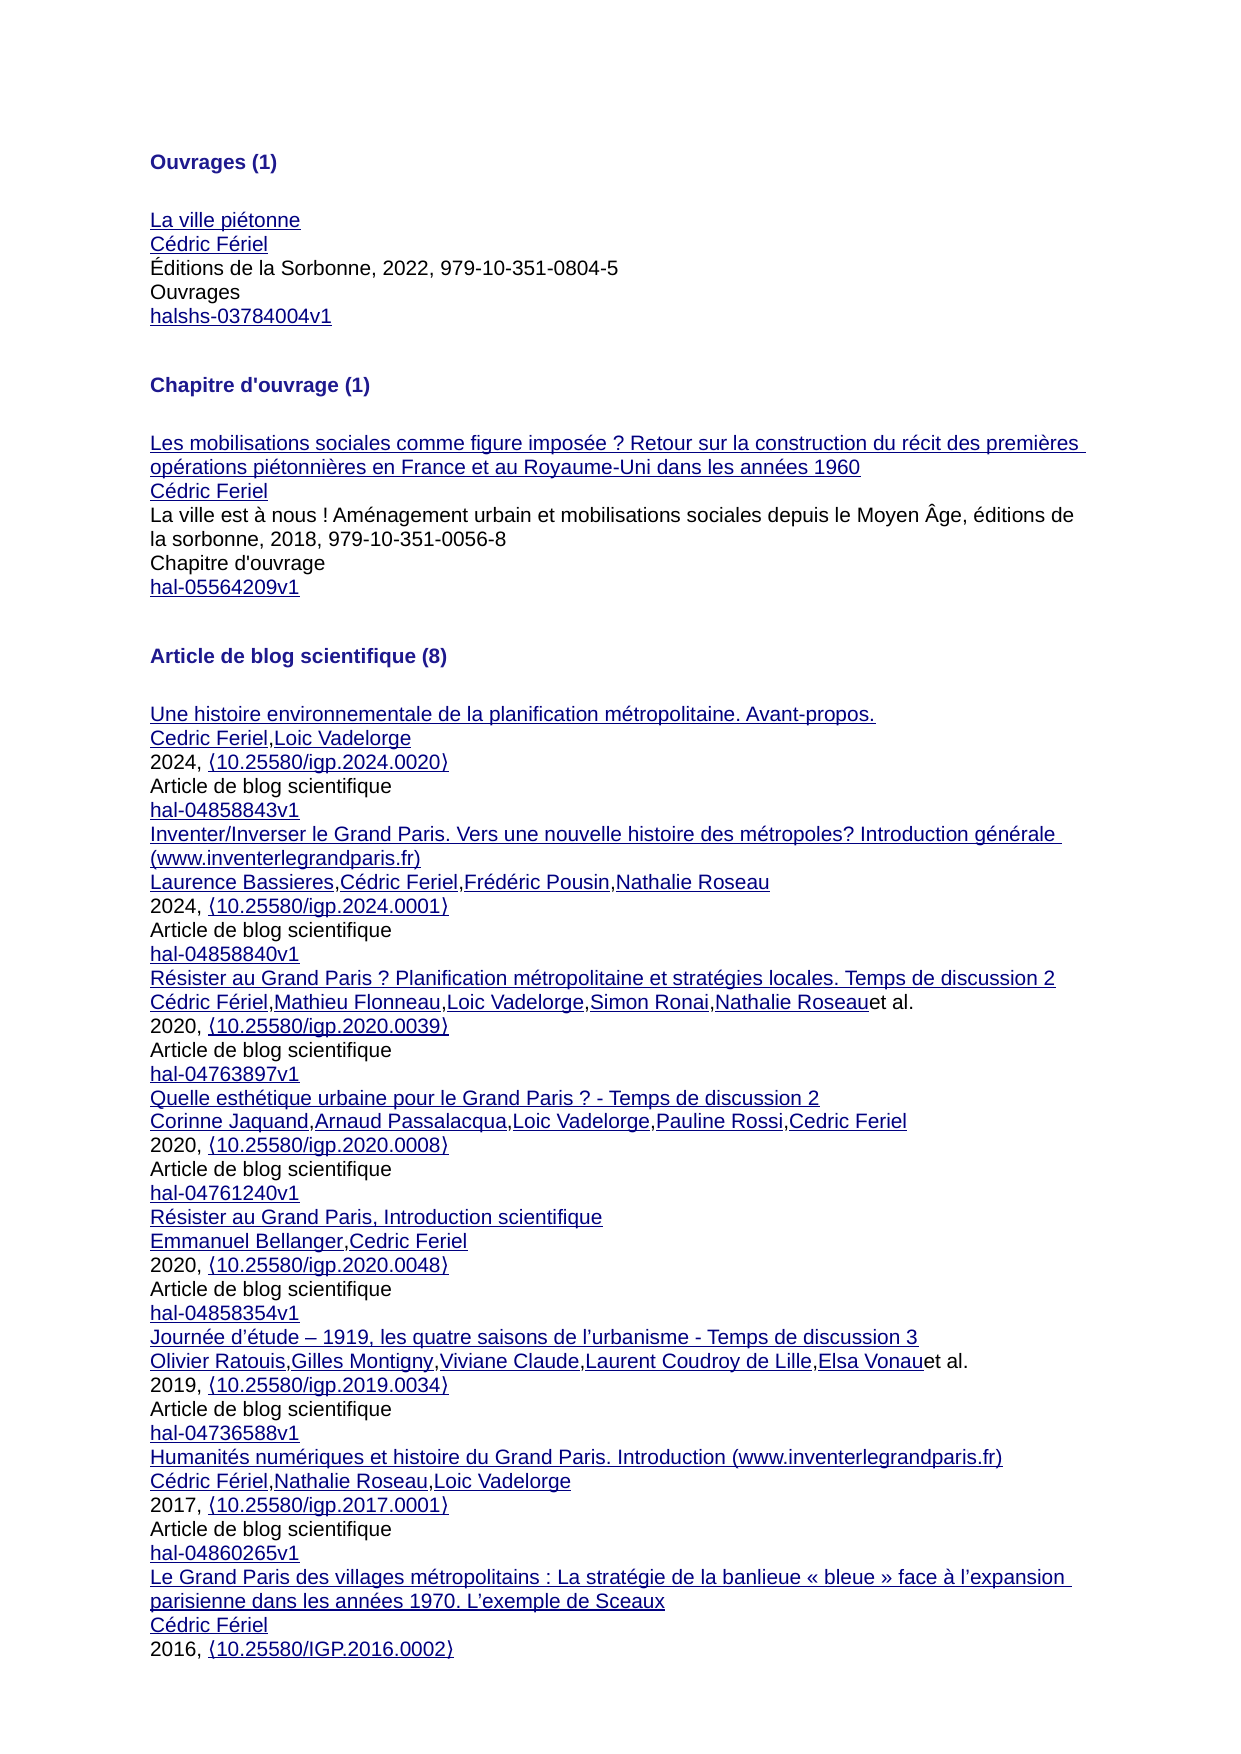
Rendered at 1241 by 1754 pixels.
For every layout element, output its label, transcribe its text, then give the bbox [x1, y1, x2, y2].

table_header La ville piétonne Cédric Fériel Éditions de la Sorbonne, 2022, 979-10-351-0804-5 Ouvrages halshs-03784004v1 [150, 208, 1090, 328]
table_cell Résister au Grand Paris, Introduction scientifique Emmanuel Bellanger,Cedric Feriel 2020, ⟨10.25580/igp.2020.0048⟩ Article de blog scientifique hal-04858354v1 [150, 1205, 1090, 1325]
subtitle Article de blog scientifique (8) [150, 644, 1090, 668]
table_cell Quelle esthétique urbaine pour le Grand Paris ? - Temps de discussion 2 Corinne Jaquand,Arnaud Passalacqua,Loic Vadelorge,Pauline Rossi,Cedric Feriel 2020, ⟨10.25580/igp.2020.0008⟩ Article de blog scientifique hal-04761240v1 [150, 1085, 1090, 1205]
subtitle Chapitre d'ouvrage (1) [150, 373, 1090, 397]
table_cell Inventer/Inverser le Grand Paris. Vers une nouvelle histoire des métropoles? Introduction générale (www.inventerlegrandparis.fr) Laurence Bassieres,Cédric Feriel,Frédéric Pousin,Nathalie Roseau 2024, ⟨10.25580/igp.2024.0001⟩ Article de blog scientifique hal-04858840v1 [150, 822, 1090, 966]
table_header Une histoire environnementale de la planification métropolitaine. Avant-propos. Cedric Feriel,Loic Vadelorge 2024, ⟨10.25580/igp.2024.0020⟩ Article de blog scientifique hal-04858843v1 [150, 702, 1090, 822]
table_header Les mobilisations sociales comme figure imposée ? Retour sur la construction du récit des premières opérations piétonnières en France et au Royaume-Uni dans les années 1960 Cédric Feriel La ville est à nous ! Aménagement urbain et mobilisations sociales depuis le Moyen Âge, éditions de la sorbonne, 2018, 979-10-351-0056-8 Chapitre d'ouvrage hal-05564209v1 [150, 431, 1090, 599]
subtitle Ouvrages (1) [150, 150, 1090, 174]
table_cell Le Grand Paris des villages métropolitains : La stratégie de la banlieue « bleue » face à l’expansion parisienne dans les années 1970. L’exemple de Sceaux Cédric Fériel 2016, ⟨10.25580/IGP.2016.0002⟩ [150, 1565, 1090, 1660]
table_cell Humanités numériques et histoire du Grand Paris. Introduction (www.inventerlegrandparis.fr) Cédric Fériel,Nathalie Roseau,Loic Vadelorge 2017, ⟨10.25580/igp.2017.0001⟩ Article de blog scientifique hal-04860265v1 [150, 1445, 1090, 1564]
table_cell Résister au Grand Paris ? Planification métropolitaine et stratégies locales. Temps de discussion 2 Cédric Fériel,Mathieu Flonneau,Loic Vadelorge,Simon Ronai,Nathalie Roseauet al. 2020, ⟨10.25580/igp.2020.0039⟩ Article de blog scientifique hal-04763897v1 [150, 966, 1090, 1085]
table_cell Journée d’étude – 1919, les quatre saisons de l’urbanisme - Temps de discussion 3 Olivier Ratouis,Gilles Montigny,Viviane Claude,Laurent Coudroy de Lille,Elsa Vonauet al. 2019, ⟨10.25580/igp.2019.0034⟩ Article de blog scientifique hal-04736588v1 [150, 1325, 1090, 1445]
